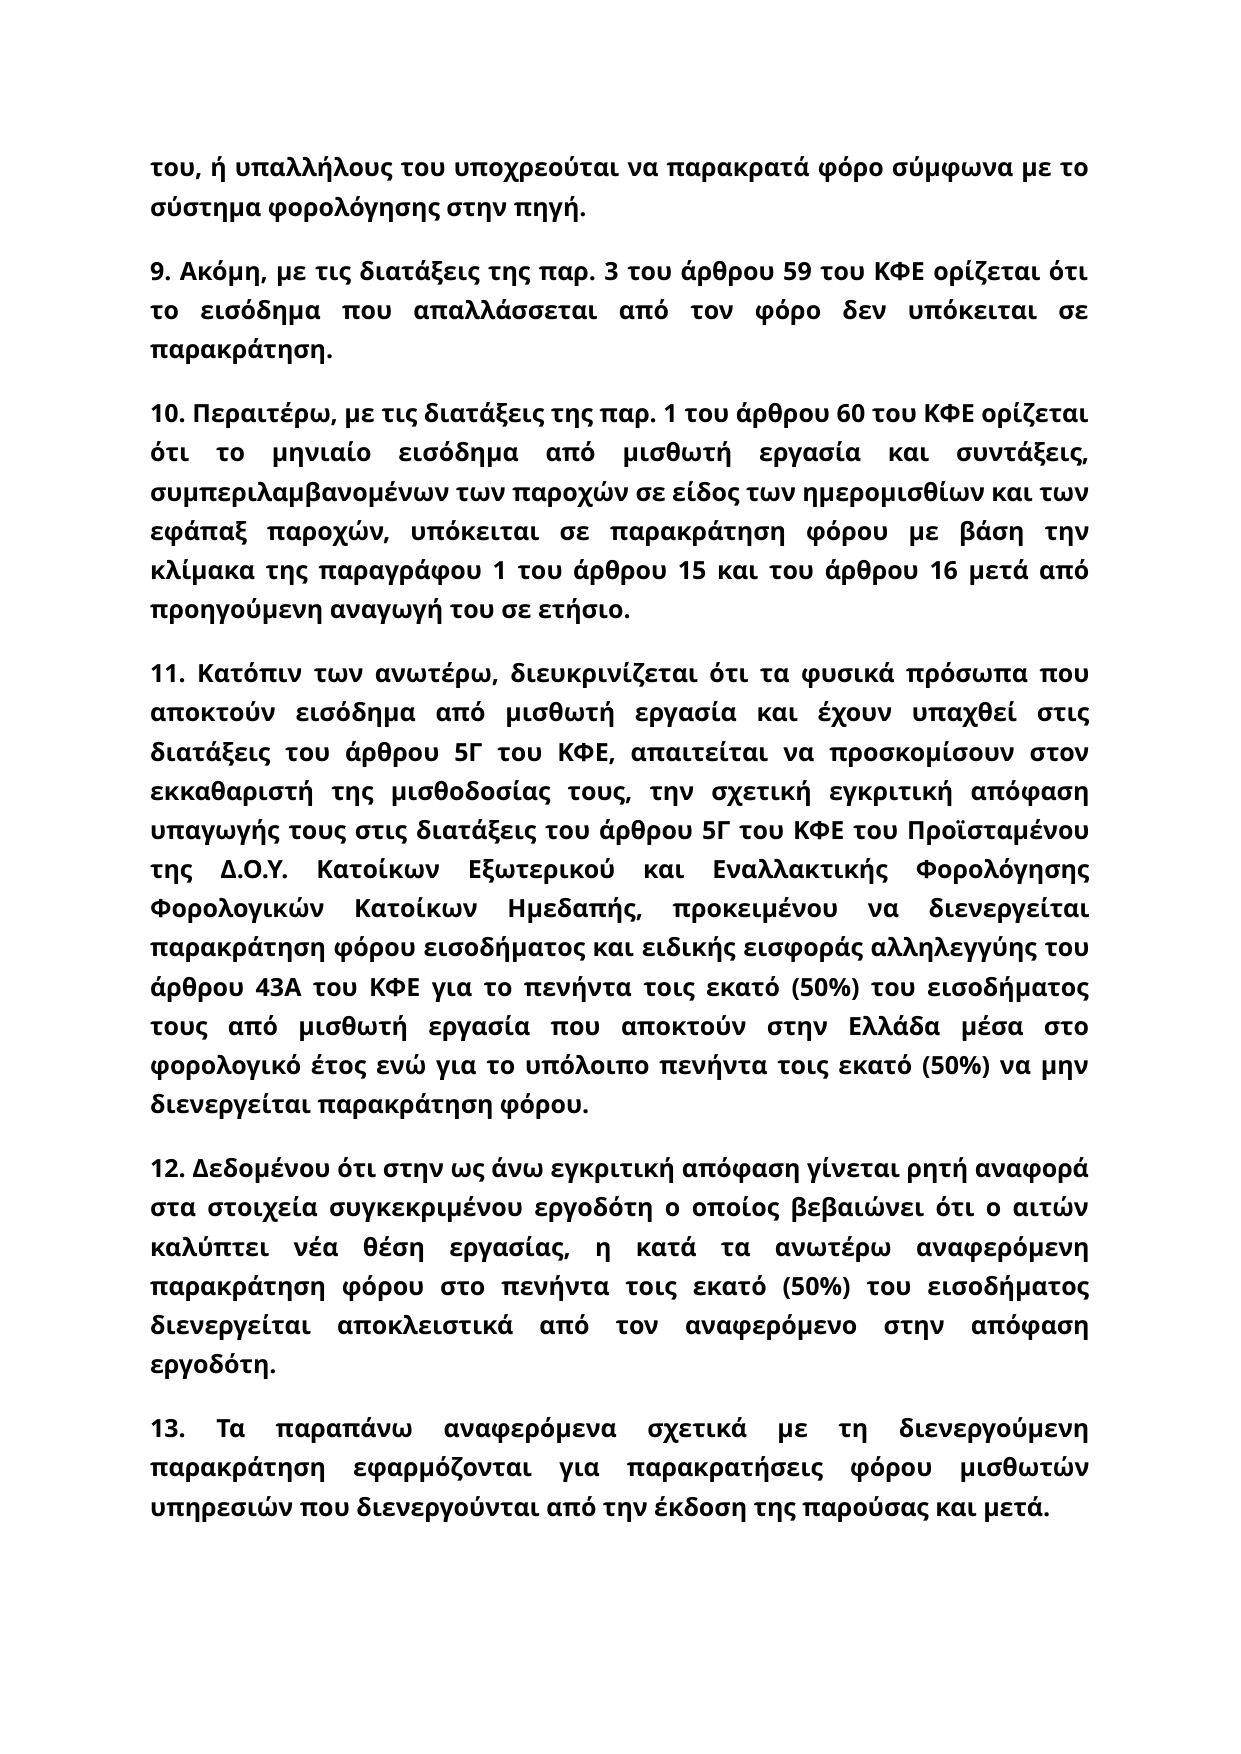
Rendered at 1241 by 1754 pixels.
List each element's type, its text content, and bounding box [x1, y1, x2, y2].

text 13. Τα παραπάνω αναφερόμενα σχετικά με τη διενεργούμενη παρακράτηση εφαρμόζονται για παρακρατήσεις φόρου μισθωτών υπηρεσιών που διενεργούνται από την έκδοση της παρούσας και μετά. [150, 1411, 1090, 1523]
text 10. Περαιτέρω, με τις διατάξεις της παρ. 1 του άρθρου 60 του ΚΦΕ ορίζεται ότι το μηνιαίο εισόδημα από μισθωτή εργασία και συντάξεις, συμπεριλαμβανομένων των παροχών σε είδος των ημερομισθίων και των εφάπαξ παροχών, υπόκειται σε παρακράτηση φόρου με βάση την κλίμακα της παραγράφου 1 του άρθρου 15 και του άρθρου 16 μετά από προηγούμενη αναγωγή του σε ετήσιο. [150, 396, 1090, 626]
text 9. Ακόμη, με τις διατάξεις της παρ. 3 του άρθρου 59 του ΚΦΕ ορίζεται ότι το εισόδημα που απαλλάσσεται από τον φόρο δεν υπόκειται σε παρακράτηση. [150, 253, 1090, 366]
text του, ή υπαλλήλους του υποχρεούται να παρακρατά φόρο σύμφωνα με το σύστημα φορολόγησης στην πηγή. [150, 150, 1090, 223]
text 11. Κατόπιν των ανωτέρω, διευκρινίζεται ότι τα φυσικά πρόσωπα που αποκτούν εισόδημα από μισθωτή εργασία και έχουν υπαχθεί στις διατάξεις του άρθρου 5Γ του ΚΦΕ, απαιτείται να προσκομίσουν στον εκκαθαριστή της μισθοδοσίας τους, την σχετική εγκριτική απόφαση υπαγωγής τους στις διατάξεις του άρθρου 5Γ του ΚΦΕ του Προϊσταμένου της Δ.Ο.Υ. Κατοίκων Εξωτερικού και Εναλλακτικής Φορολόγησης Φορολογικών Κατοίκων Ημεδαπής, προκειμένου να διενεργείται παρακράτηση φόρου εισοδήματος και ειδικής εισφοράς αλληλεγγύης του άρθρου 43Α του ΚΦΕ για το πενήντα τοις εκατό (50%) του εισοδήματος τους από μισθωτή εργασία που αποκτούν στην Ελλάδα μέσα στο φορολογικό έτος ενώ για το υπόλοιπο πενήντα τοις εκατό (50%) να μην διενεργείται παρακράτηση φόρου. [150, 656, 1090, 1121]
text 12. Δεδομένου ότι στην ως άνω εγκριτική απόφαση γίνεται ρητή αναφορά στα στοιχεία συγκεκριμένου εργοδότη ο οποίος βεβαιώνει ότι ο αιτών καλύπτει νέα θέση εργασίας, η κατά τα ανωτέρω αναφερόμενη παρακράτηση φόρου στο πενήντα τοις εκατό (50%) του εισοδήματος διενεργείται αποκλειστικά από τον αναφερόμενο στην απόφαση εργοδότη. [150, 1151, 1090, 1381]
